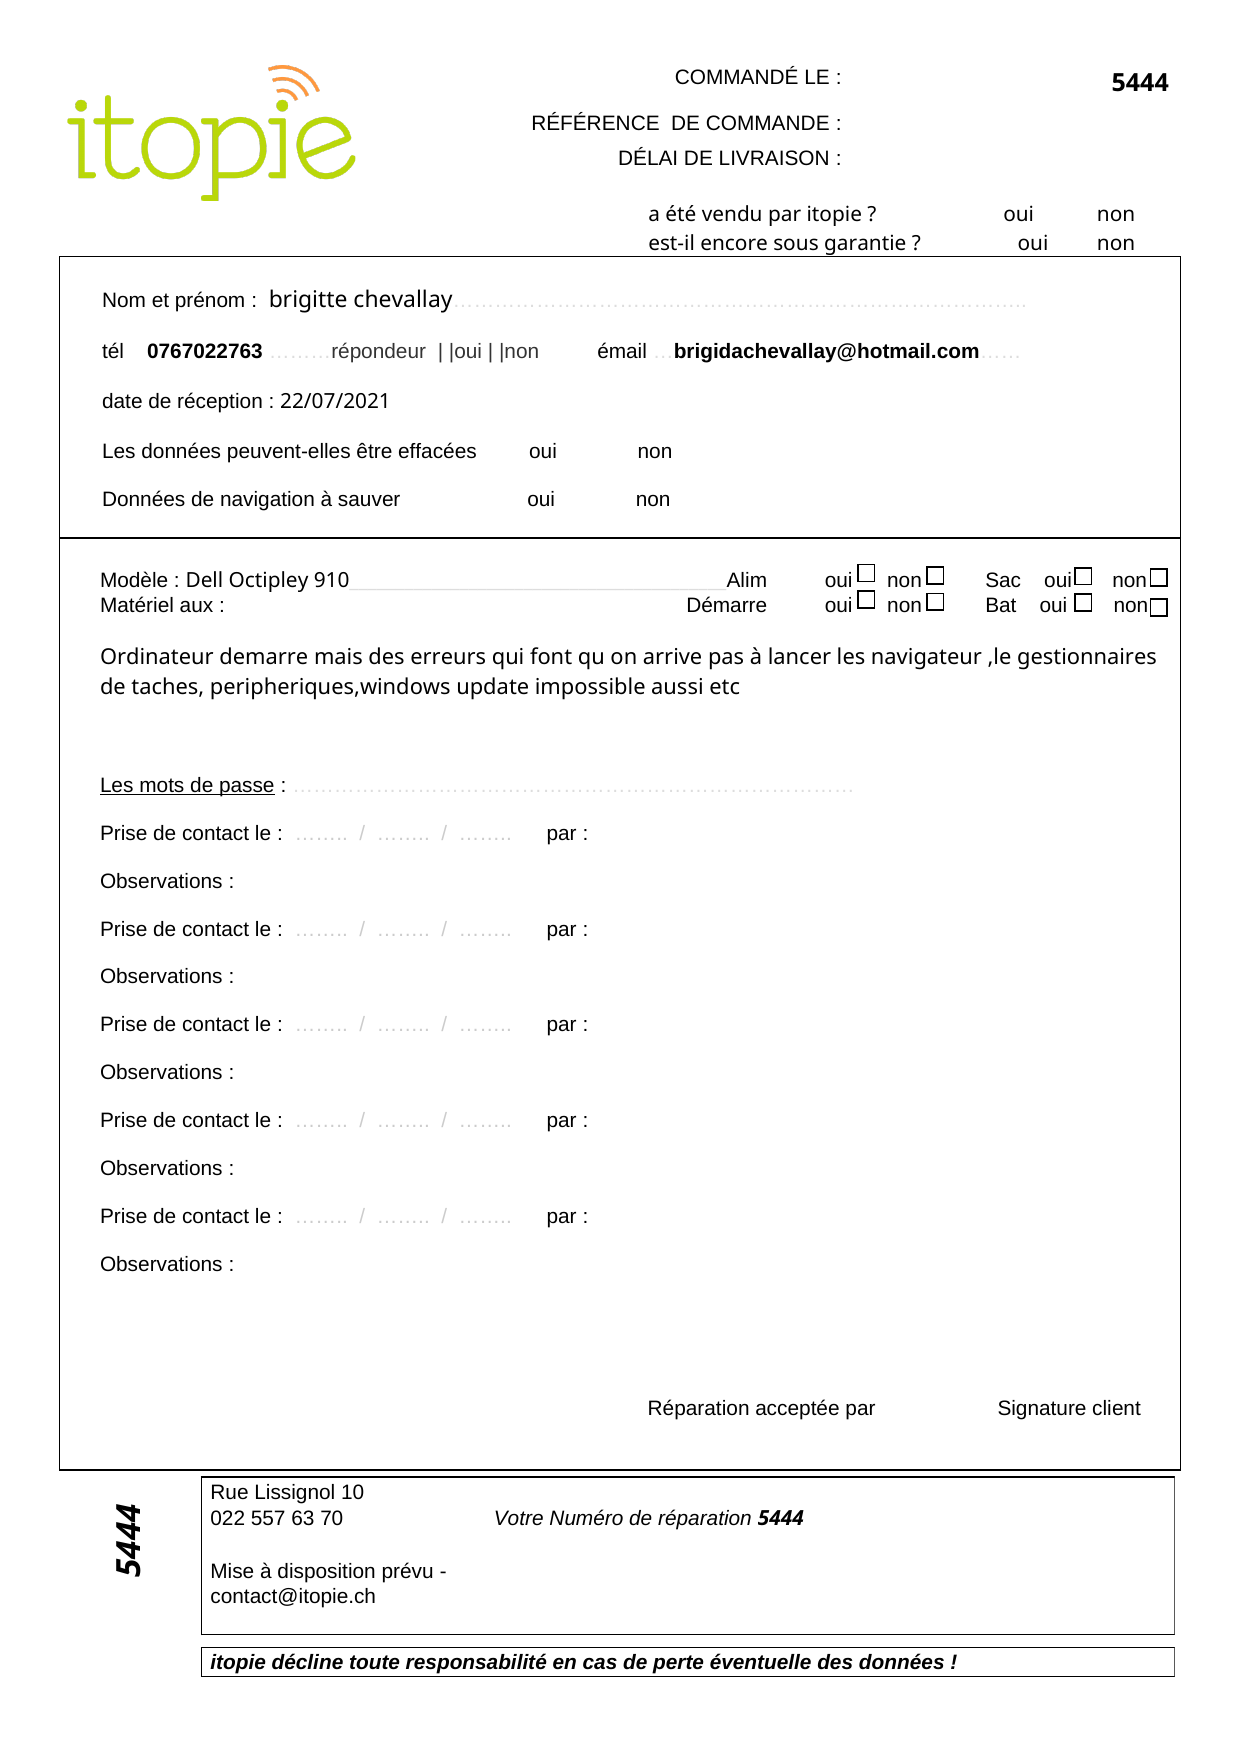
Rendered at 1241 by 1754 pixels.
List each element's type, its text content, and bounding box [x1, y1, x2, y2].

text Modèle : Dell Octipley 910 Alim oui non Sac oui non [879, 562, 925, 590]
table_header 5444 [59, 1471, 195, 1683]
text Observations : [60, 865, 1180, 892]
table_cell itopie décline toute responsabilité en cas de perte éventuelle des données ! [195, 1641, 1180, 1683]
picture [67, 65, 356, 201]
text date de réception : 22/07/2021 [60, 383, 1180, 415]
text tél 0767022763 ………répondeur | |oui | |non émail …brigidachevallay@hotmail.com…… [60, 335, 1180, 362]
text Les mots de passe : ……………………………………………………………………… [60, 769, 1180, 797]
text Modèle : Dell Octipley 910 Alim oui non Sac oui non [948, 562, 1180, 590]
text Observations : [60, 1249, 1180, 1276]
text Ordinateur demarre mais des erreurs qui font qu on arrive pas à lancer les navigateur ,le gestionnaires de taches, peripheriques,windows update impossible aussi etc [60, 638, 1180, 701]
text Prise de contact le : …….. / …….. / …….. par : [60, 913, 1180, 940]
text Prise de contact le : …….. / …….. / …….. par : [60, 1201, 1180, 1228]
text Observations : [60, 1057, 1180, 1084]
text Nom et prénom : brigitte chevallay……………………………………………………………………….. [60, 280, 1180, 314]
text Données de navigation à sauver oui non [60, 484, 1180, 511]
table_cell RÉFÉRENCE DE COMMANDE : [490, 105, 847, 140]
text Prise de contact le : …….. / …….. / …….. par : [60, 817, 1180, 844]
text Les données peuvent-elles être effacées oui non [60, 436, 1180, 463]
table_cell [847, 105, 1180, 140]
table_header Rue Lissignol 10 022 557 63 70 Votre Numéro de réparation 5444 Mise à disposition prévu - contact@itopie.ch [195, 1471, 1180, 1641]
text est-il encore sous garantie ? oui non [59, 228, 1181, 256]
text Réparation acceptée par Signature client [60, 1392, 1180, 1419]
text Modèle : Dell Octipley 910 Alim oui non Sac oui non [60, 562, 856, 590]
text Observations : [60, 961, 1180, 988]
table_header 5444 [847, 59, 1180, 104]
text Matériel aux : Démarre oui non Bat oui non [60, 590, 1180, 617]
text Prise de contact le : …….. / …….. / …….. par : [60, 1009, 1180, 1036]
text Prise de contact le : …….. / …….. / …….. par : [60, 1105, 1180, 1132]
table_header COMMANDÉ LE : [490, 59, 847, 104]
table_cell [847, 140, 1180, 175]
text Observations : [60, 1153, 1180, 1180]
text a été vendu par itopie ? oui non [59, 199, 1181, 228]
table_cell DÉLAI DE LIVRAISON : [490, 140, 847, 175]
